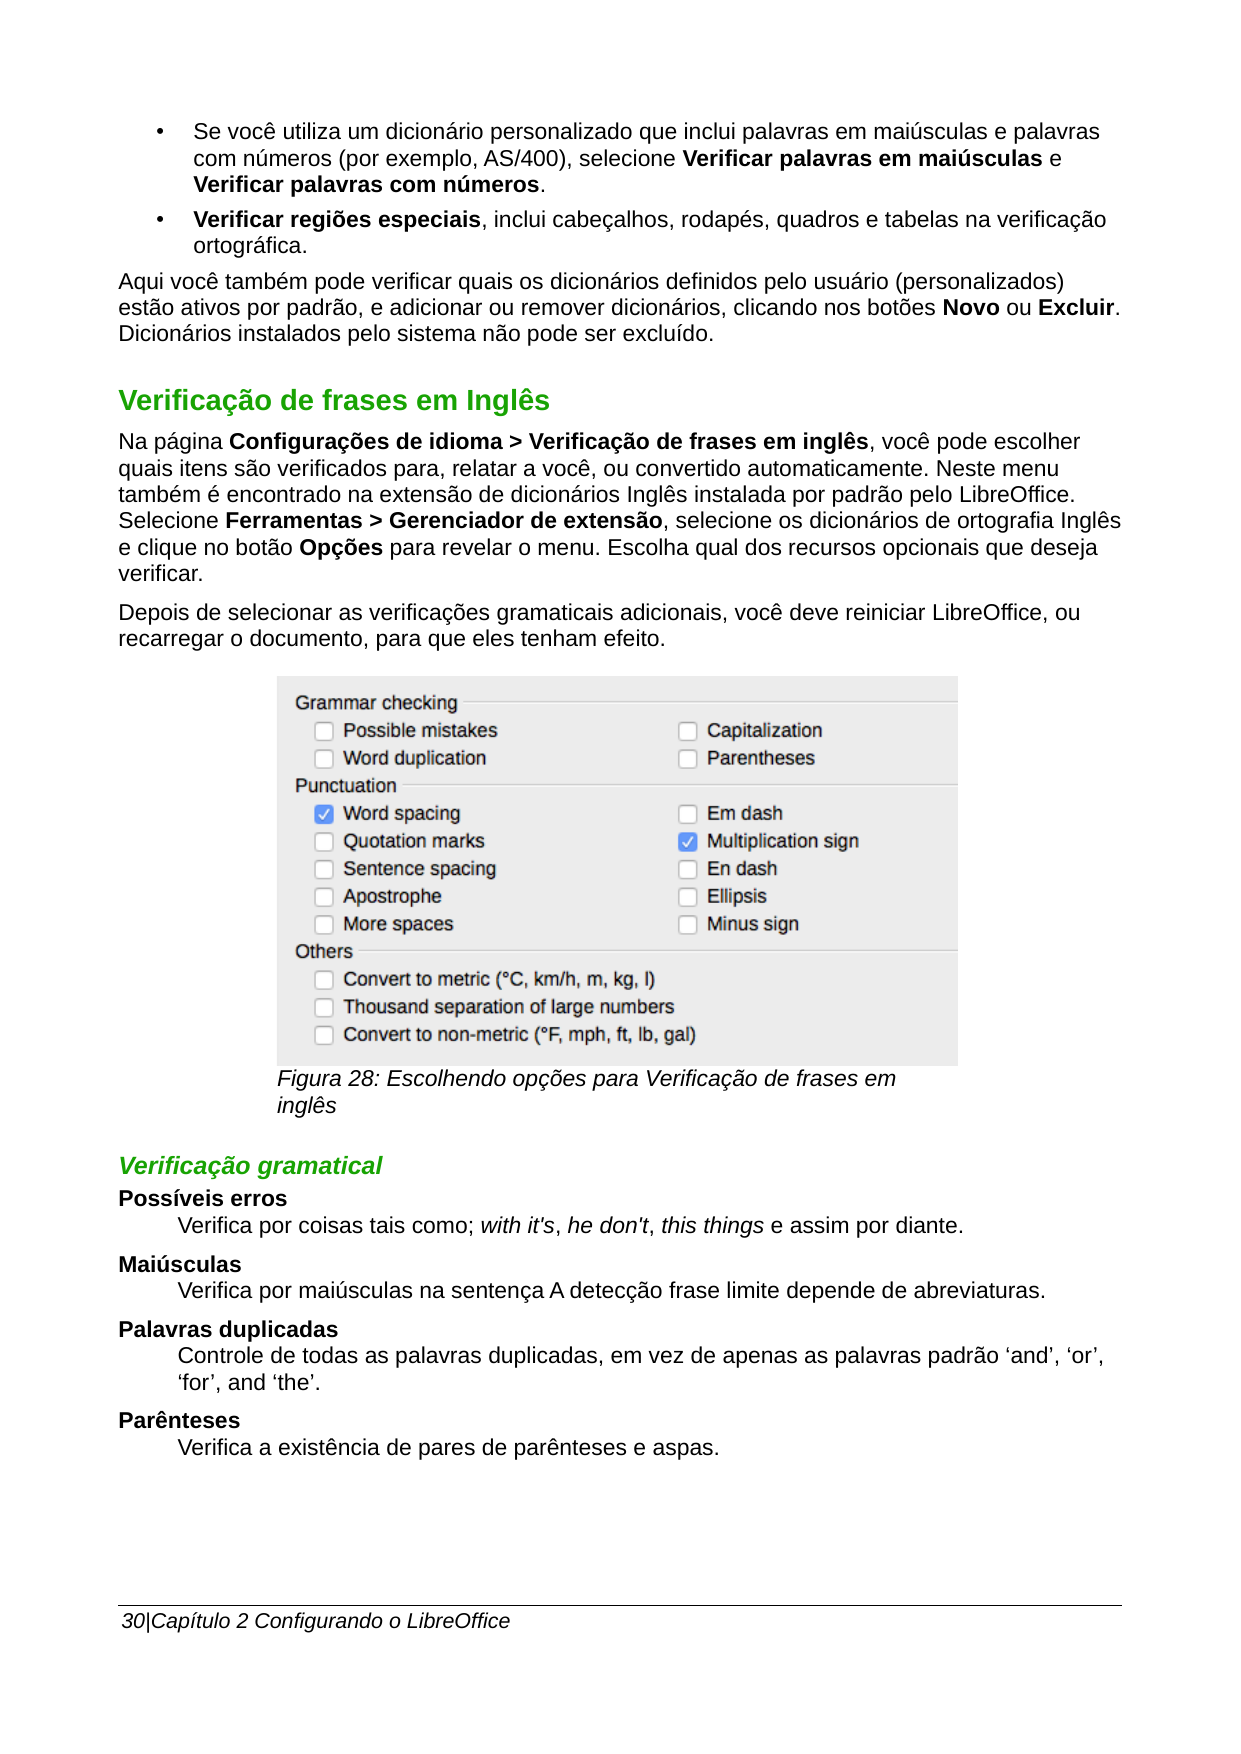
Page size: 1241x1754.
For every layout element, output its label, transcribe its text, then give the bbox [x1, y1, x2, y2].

text Maiúsculas [118, 1251, 1122, 1277]
text Palavras duplicadas [118, 1316, 1122, 1342]
text Controle de todas as palavras duplicadas, em vez de apenas as palavras padrão ‘and’, ‘or’, ‘for’, and ‘the’. [177, 1342, 1122, 1395]
list Se você utiliza um dicionário personalizado que inclui palavras em maiúsculas e palavras com números (por exemplo, AS/400), selecione Verificar palavras em maiúsculas e Verificar palavras com números. [156, 118, 1122, 197]
picture [276, 676, 958, 1066]
text Verifica a existência de pares de parênteses e aspas. [177, 1434, 1122, 1460]
list Verificar regiões especiais, inclui cabeçalhos, rodapés, quadros e tabelas na verificação ortográfica. [156, 206, 1122, 259]
text Na página Configurações de idioma > Verificação de frases em inglês, você pode escolher quais itens são verificados para, relatar a você, ou convertido automaticamente. Neste menu também é encontrado na extensão de dicionários Inglês instalada por padrão pelo LibreOffice. Selecione Ferramentas > Gerenciador de extensão, selecione os dicionários de ortografia Inglês e clique no botão Opções para revelar o menu. Escolha qual dos recursos opcionais que deseja verificar. [118, 428, 1122, 586]
text Parênteses [118, 1407, 1122, 1434]
subtitle Verificação de frases em Inglês [118, 383, 1122, 416]
text Verifica por coisas tais como; with it's, he don't, this things e assim por diante. [177, 1212, 1122, 1238]
text Depois de selecionar as verificações gramaticais adicionais, você deve reiniciar LibreOffice, ou recarregar o documento, para que eles tenham efeito. [118, 599, 1122, 651]
text Possíveis erros [118, 1185, 1122, 1212]
text Verifica por maiúsculas na sentença A detecção frase limite depende de abreviaturas. [177, 1277, 1122, 1303]
text Figura 28: Escolhendo opções para Verificação de frases em inglês [277, 1065, 963, 1118]
text Aqui você também pode verificar quais os dicionários definidos pelo usuário (personalizados) estão ativos por padrão, e adicionar ou remover dicionários, clicando nos botões Novo ou Excluir. Dicionários instalados pelo sistema não pode ser excluído. [118, 268, 1122, 347]
subtitle Verificação gramatical [118, 1151, 1122, 1179]
